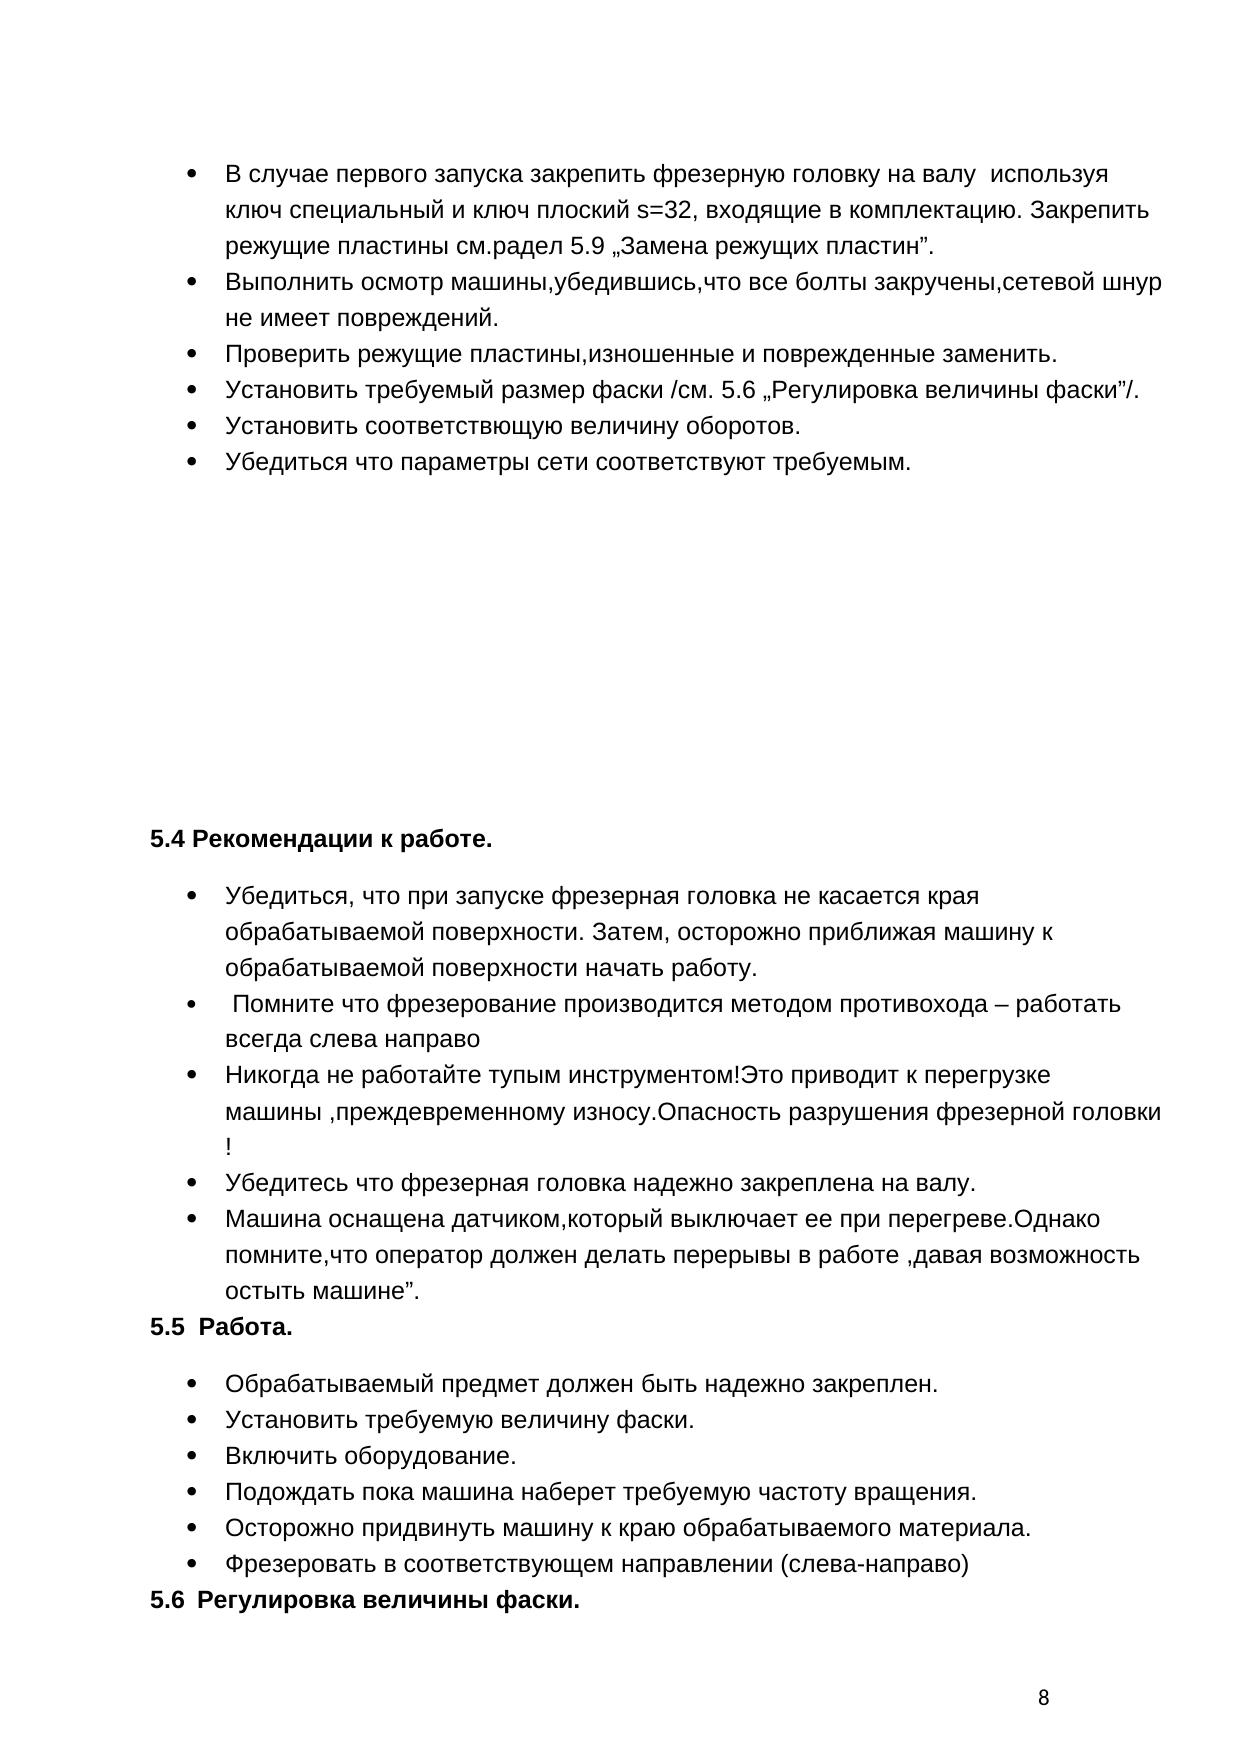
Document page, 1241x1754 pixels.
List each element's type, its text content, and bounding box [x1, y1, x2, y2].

list Установить требуемую величину фаски. [187, 1405, 1165, 1434]
text 5.4 Рекомендации к работе. [75, 824, 1165, 853]
list Включить оборудование. [187, 1441, 1165, 1470]
list Выполнить осмотр машины,убедившись,что все болты закручены,сетевой шнур не имеет повреждений. [187, 267, 1165, 332]
list Убедитесь что фрезерная головка надежно закреплена на валу. [187, 1168, 1165, 1197]
list Фрезеровать в соответствующем направлении (слева-направо) [187, 1549, 1165, 1578]
list Убедиться что параметры сети соответствуют требуемым. [187, 447, 1165, 476]
list Проверить режущие пластины,изношенные и поврежденные заменить. [187, 339, 1165, 368]
list Установить соответствющую величину оборотов. [187, 411, 1165, 440]
list Регулировка величины фаски. [150, 1585, 1165, 1614]
list Убедиться, что при запуске фрезерная головка не касается края обрабатываемой поверхности. Затем, осторожно приближая машину к обрабатываемой поверхности начать работу. [187, 881, 1165, 981]
list Обрабатываемый предмет должен быть надежно закреплен. [187, 1369, 1165, 1398]
list Никогда не работайте тупым инструментом!Это приводит к перегрузке машины ,преждевременному износу.Опасность разрушения фрезерной головки ! [187, 1060, 1165, 1161]
list Помните что фрезерование производится методом противохода – работать всегда слева направо [187, 988, 1165, 1053]
list Подождать пока машина наберет требуемую частоту вращения. [187, 1477, 1165, 1506]
text 5.5 Работа. [75, 1312, 1165, 1341]
list В случае первого запуска закрепить фрезерную головку на валу используя ключ специальный и ключ плоский s=32, входящие в комплектацию. Закрепить режущие пластины см.радел 5.9 „Замена режущих пластин”. [187, 159, 1165, 260]
list Осторожно придвинуть машину к краю обрабатываемого материала. [187, 1513, 1165, 1542]
list Машина оснащена датчиком,который выключает ее при перегреве.Однако помните,что оператор должен делать перерывы в работе ,давая возможность остыть машине”. [187, 1204, 1165, 1305]
list Установить требуемый размер фаски /см. 5.6 „Регулировка величины фаски”/. [187, 375, 1165, 404]
